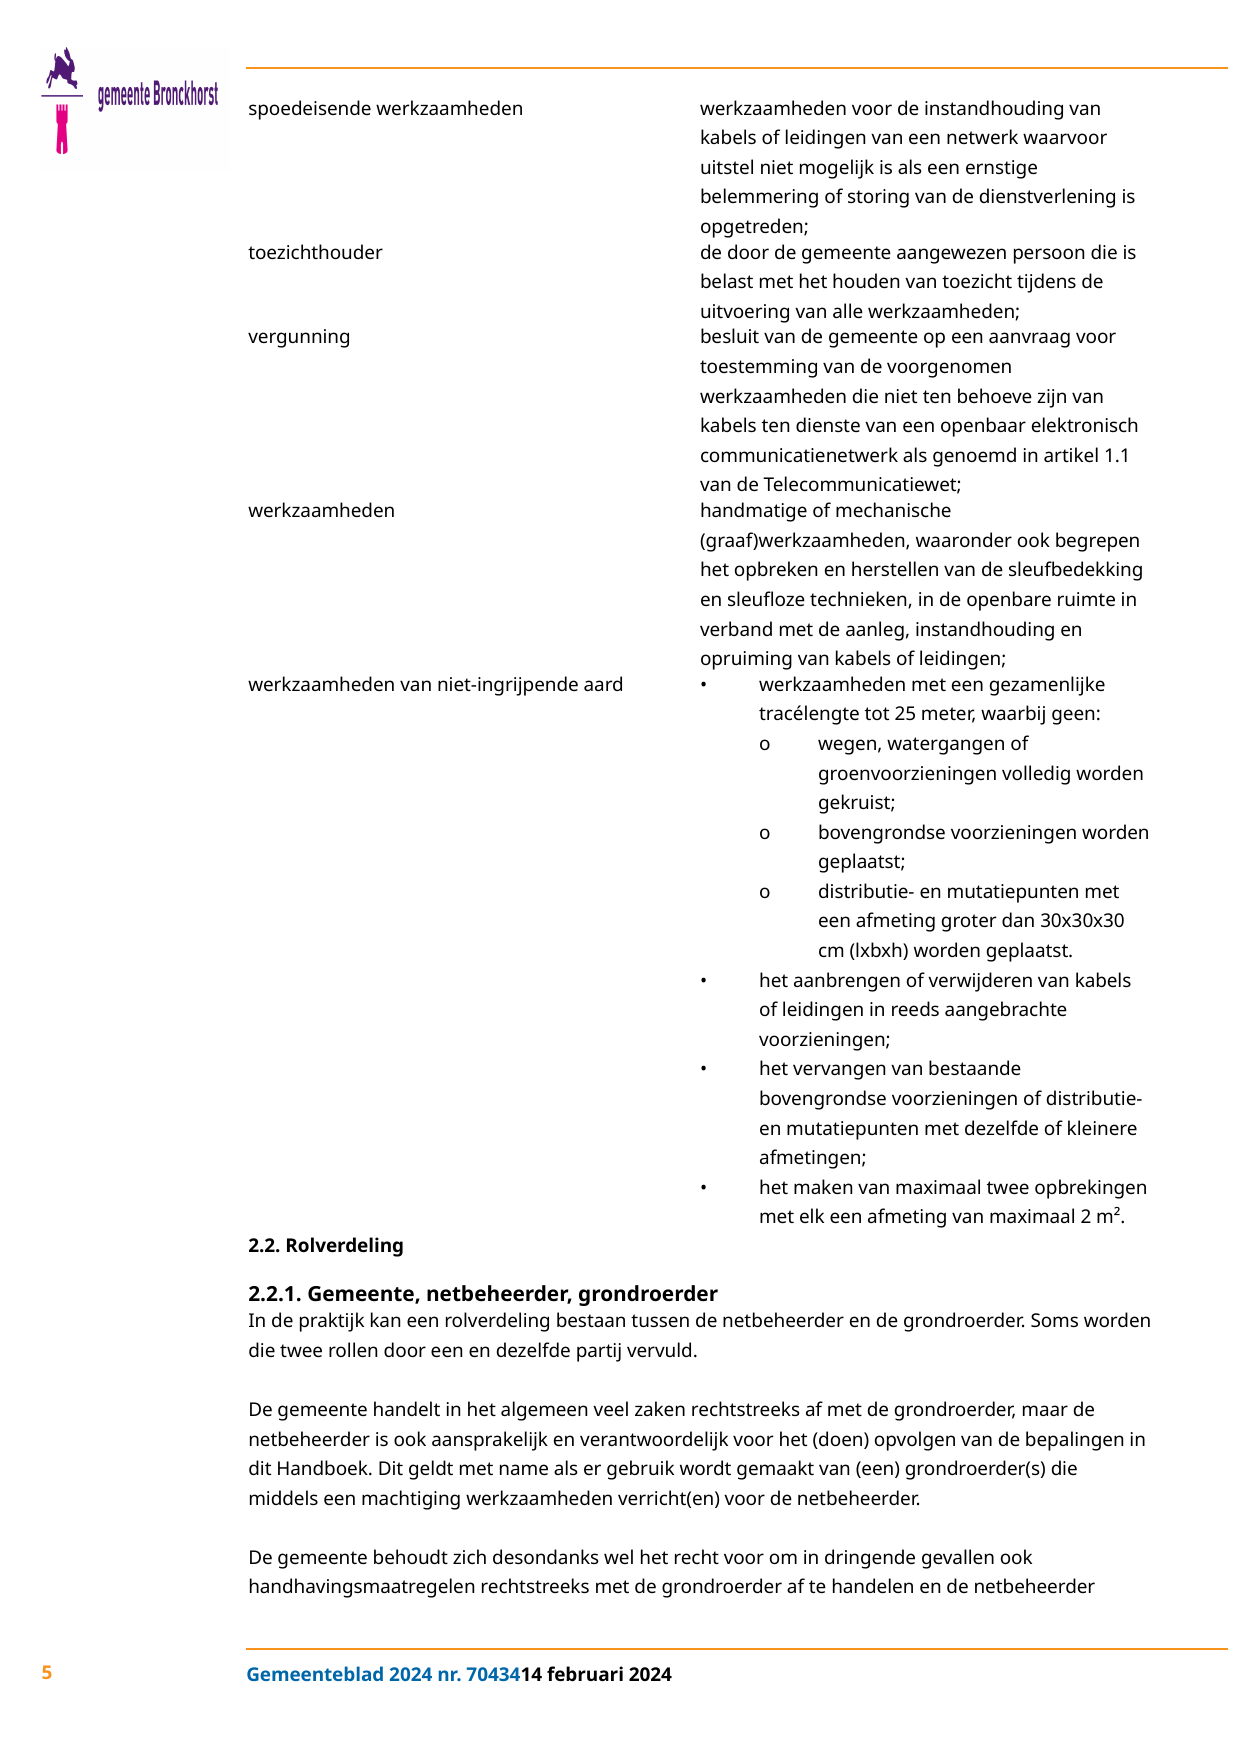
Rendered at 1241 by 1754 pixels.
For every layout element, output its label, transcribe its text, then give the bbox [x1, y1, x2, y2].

picture [41, 47, 231, 172]
table_cell werkzaamheden van niet-ingrijpende aard [248, 671, 700, 1229]
table_cell werkzaamheden [248, 498, 700, 671]
text 2.2.1. Gemeente, netbeheerder, grondroerder [248, 1279, 1152, 1307]
table_cell de door de gemeente aangewezen persoon die is belast met het houden van toezicht tijdens de uitvoering van alle werkzaamheden; [700, 239, 1152, 324]
text In de praktijk kan een rolverdeling bestaan tussen de netbeheerder en de grondroerder. Soms worden die twee rollen door een en dezelfde partij vervuld. [248, 1307, 1152, 1363]
table_cell werkzaamheden voor de instandhouding van kabels of leidingen van een netwerk waarvoor uitstel niet mogelijk is als een ernstige belemmering of storing van de dienstverlening is opgetreden; [700, 95, 1152, 239]
text 2.2. Rolverdeling [248, 1232, 1152, 1258]
table_cell spoedeisende werkzaamheden [248, 95, 700, 239]
text De gemeente handelt in het algemeen veel zaken rechtstreeks af met de grondroerder, maar de netbeheerder is ook aansprakelijk en verantwoordelijk voor het (doen) opvolgen van de bepalingen in dit Handboek. Dit geldt met name als er gebruik wordt gemaakt van (een) grondroerder(s) die middels een machtiging werkzaamheden verricht(en) voor de netbeheerder. [248, 1396, 1152, 1511]
table_cell besluit van de gemeente op een aanvraag voor toestemming van de voorgenomen werkzaamheden die niet ten behoeve zijn van kabels ten dienste van een openbaar elektronisch communicatienetwerk als genoemd in artikel 1.1 van de Telecommunicatiewet; [700, 324, 1152, 497]
table_cell vergunning [248, 324, 700, 497]
text De gemeente behoudt zich desondanks wel het recht voor om in dringende gevallen ook handhavingsmaatregelen rechtstreeks met de grondroerder af te handelen en de netbeheerder [248, 1544, 1152, 1599]
table_cell handmatige of mechanische (graaf)werkzaamheden, waaronder ook begrepen het opbreken en herstellen van de sleufbedekking en sleufloze technieken, in de openbare ruimte in verband met de aanleg, instandhouding en opruiming van kabels of leidingen; [700, 498, 1152, 671]
table_cell werkzaamheden met een gezamenlijke tracélengte tot 25 meter, waarbij geen: wegen, watergangen of groenvoorzieningen volledig worden gekruist; bovengrondse voorzieningen worden geplaatst; distributie- en mutatiepunten met een afmeting groter dan 30x30x30 cm (lxbxh) worden geplaatst. het aanbrengen of verwijderen van kabels of leidingen in reeds aangebrachte voorzieningen; het vervangen van bestaande bovengrondse voorzieningen of distributie- en mutatiepunten met dezelfde of kleinere afmetingen; het maken van maximaal twee opbrekingen met elk een afmeting van maximaal 2 m². [700, 671, 1152, 1229]
table_cell toezichthouder [248, 239, 700, 324]
